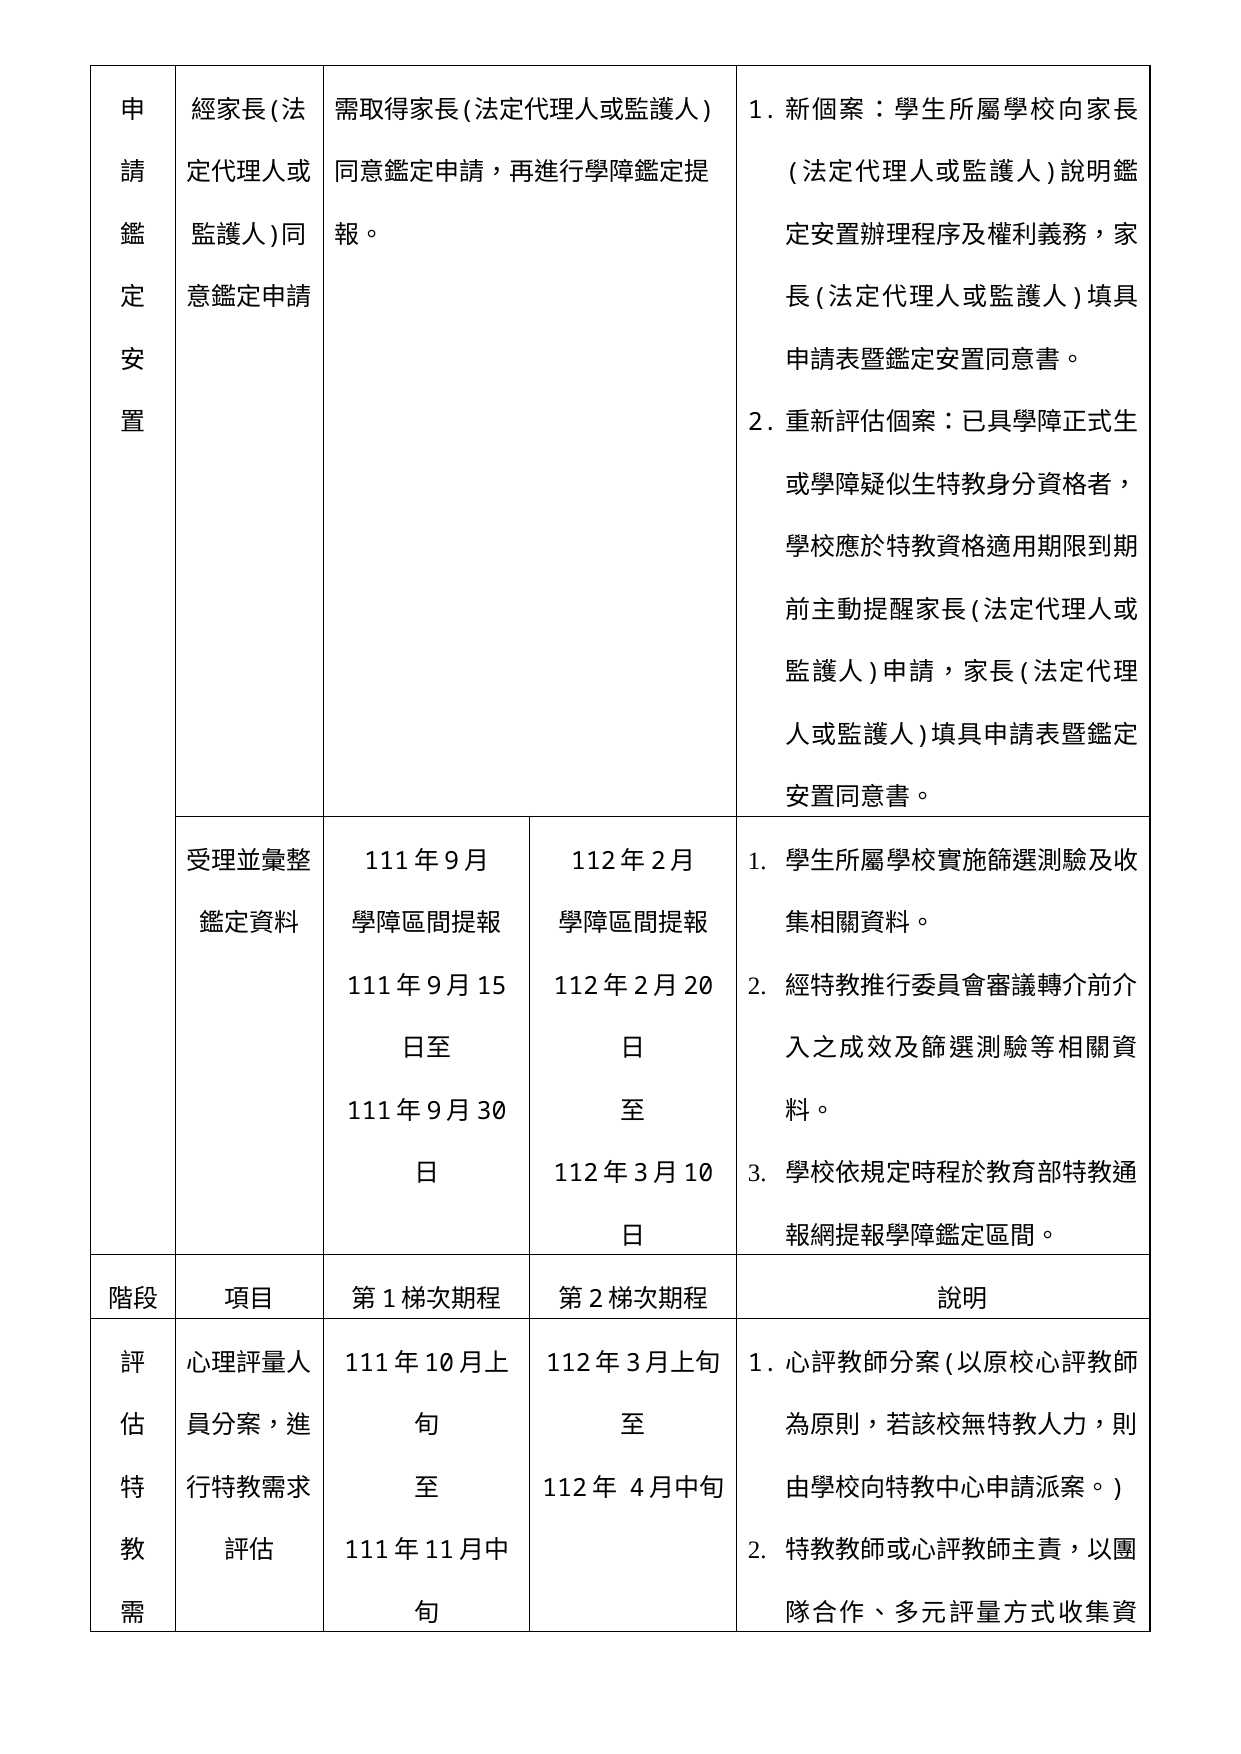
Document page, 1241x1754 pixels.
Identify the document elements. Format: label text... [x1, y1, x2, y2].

table_cell 需取得家長(法定代理人或監護人)同意鑑定申請，再進行學障鑑定提報。 [324, 66, 736, 816]
table_cell 說明 [737, 1255, 1149, 1318]
table_cell 111年10月上旬 至 111年11月中旬 [324, 1319, 529, 1631]
table_cell 學生所屬學校實施篩選測驗及收集相關資料。 經特教推行委員會審議轉介前介入之成效及篩選測驗等相關資料。 學校依規定時程於教育部特教通報網提報學障鑑定區間。 [737, 817, 1149, 1254]
table_cell 第2梯次期程 [530, 1255, 736, 1318]
table_cell 評 估 特 教 需 [91, 1319, 175, 1631]
table_cell 項目 [176, 1255, 323, 1318]
table_cell 112年2月 學障區間提報 112年2月20日 至 112年3月10日 [530, 817, 736, 1254]
table_cell 新個案：學生所屬學校向家長(法定代理人或監護人)說明鑑定安置辦理程序及權利義務，家長(法定代理人或監護人)填具申請表暨鑑定安置同意書。 重新評估個案：已具學障正式生或學障疑似生特教身分資格者，學校應於特教資格適用期限到期前主動提醒家長(法定代理人或監護人)申請，家長(法定代理人或監護人)填具申請表暨鑑定安置同意書。 [737, 66, 1149, 816]
table_cell 經家長(法定代理人或監護人)同意鑑定申請 [176, 66, 323, 816]
table_cell 111年9月 學障區間提報 111年9月15日至 111年9月30日 [324, 817, 529, 1254]
table_cell 心評教師分案(以原校心評教師為原則，若該校無特教人力，則由學校向特教中心申請派案。) 特教教師或心評教師主責，以團隊合作、多元評量方式收集資 [737, 1319, 1149, 1631]
table_cell 112年3月上旬 至 112年 4月中旬 [530, 1319, 736, 1631]
table_cell 申 請 鑑 定 安 置 [91, 66, 175, 1254]
table_cell 受理並彙整鑑定資料 [176, 817, 323, 1254]
table_cell 心理評量人員分案，進行特教需求評估 [176, 1319, 323, 1631]
table_cell 階段 [91, 1255, 175, 1318]
table_cell 第1梯次期程 [324, 1255, 529, 1318]
